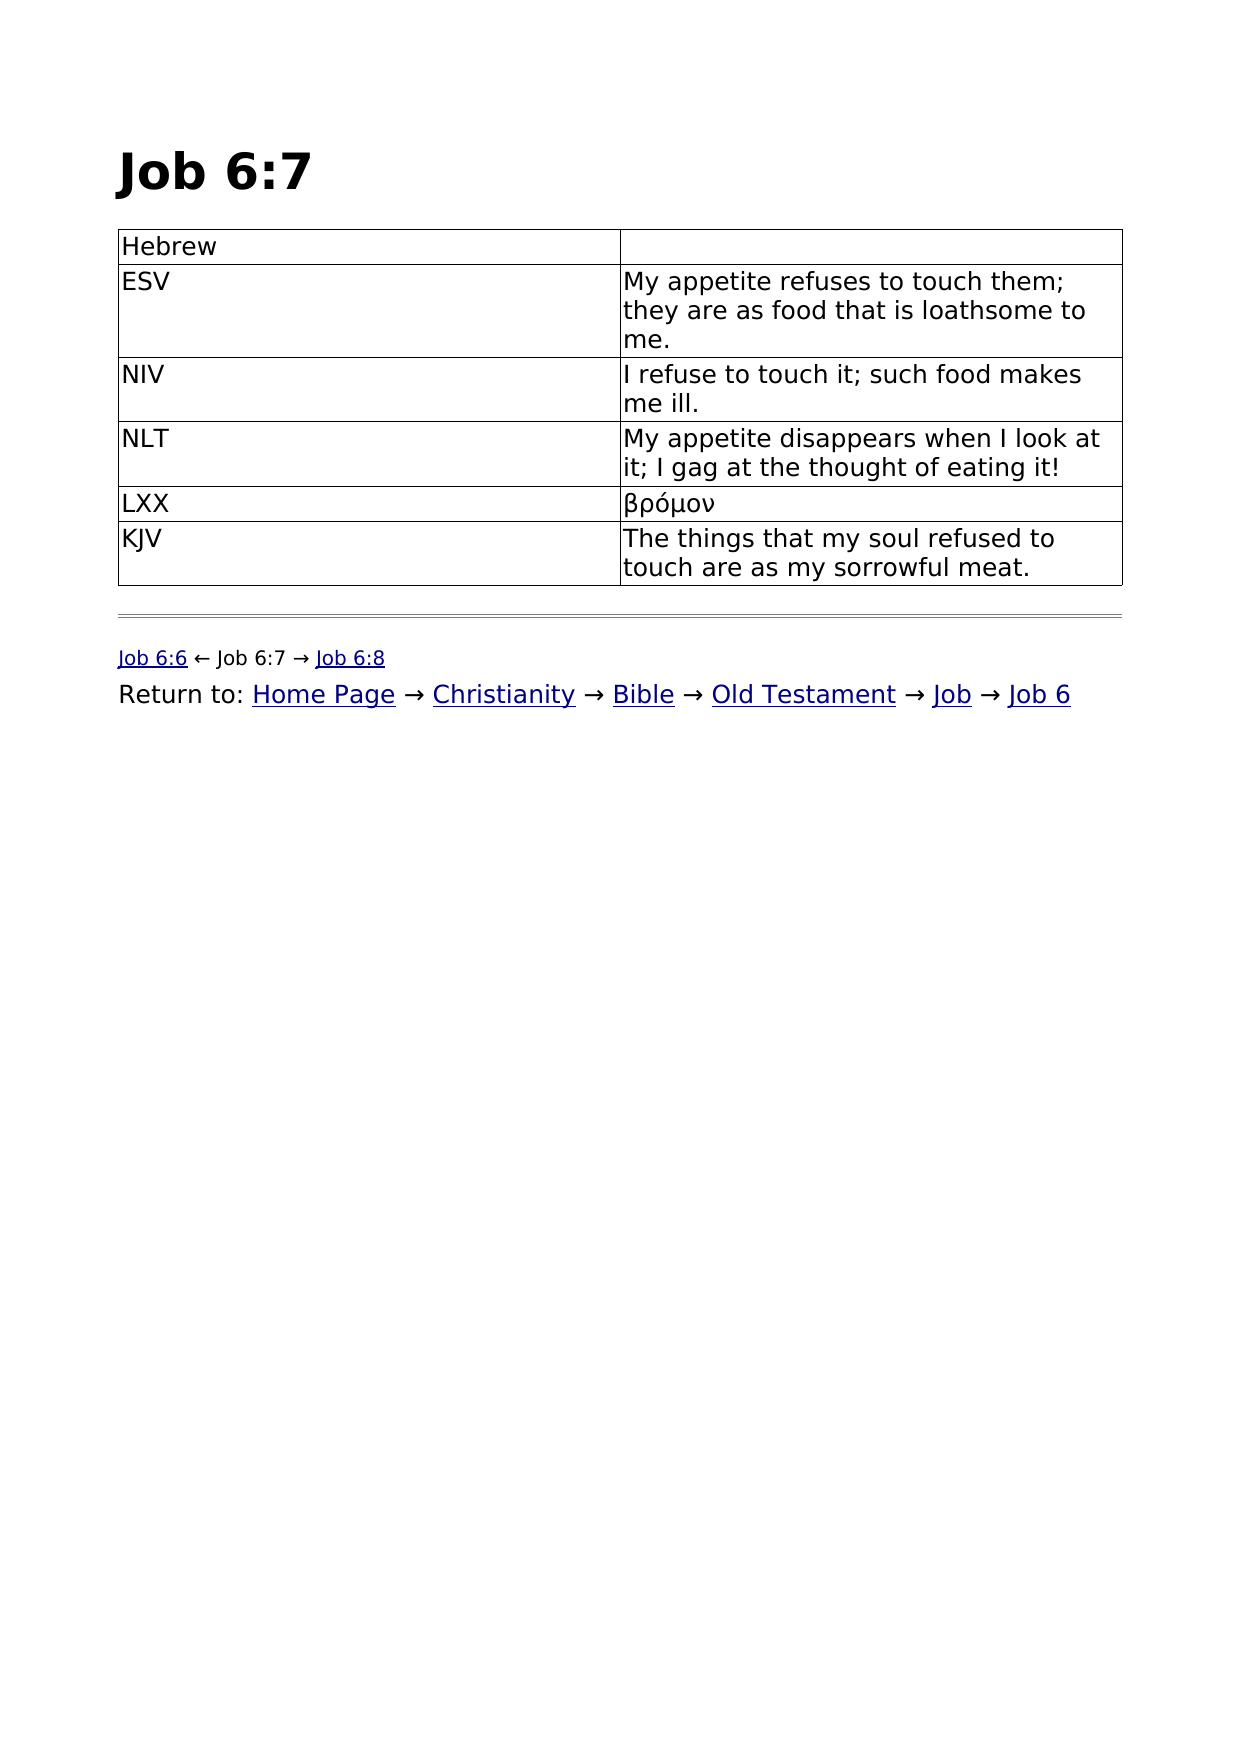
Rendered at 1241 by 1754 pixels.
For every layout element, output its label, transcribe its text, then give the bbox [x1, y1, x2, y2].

table_cell KJV [119, 522, 620, 585]
table_cell NIV [119, 358, 620, 421]
table_cell The things that my soul refused to touch are as my sorrowful meat. [621, 522, 1122, 585]
table_cell NLT [119, 422, 620, 486]
text Job 6:6 ← Job 6:7 → Job 6:8 [118, 646, 1122, 680]
table_cell I refuse to touch it; such food makes me ill. [621, 358, 1122, 421]
table_cell My appetite disappears when I look at it; I gag at the thought of eating it! [621, 422, 1122, 486]
table_cell βρόμον [621, 487, 1122, 521]
table_cell LXX [119, 487, 620, 521]
text Return to: Home Page → Christianity → Bible → Old Testament → Job → Job 6 [118, 680, 1122, 709]
subtitle Job 6:7 [118, 143, 1122, 201]
table_cell ESV [119, 265, 620, 357]
table_header [621, 230, 1122, 264]
table_cell My appetite refuses to touch them; they are as food that is loathsome to me. [621, 265, 1122, 357]
table_header Hebrew [119, 230, 620, 264]
